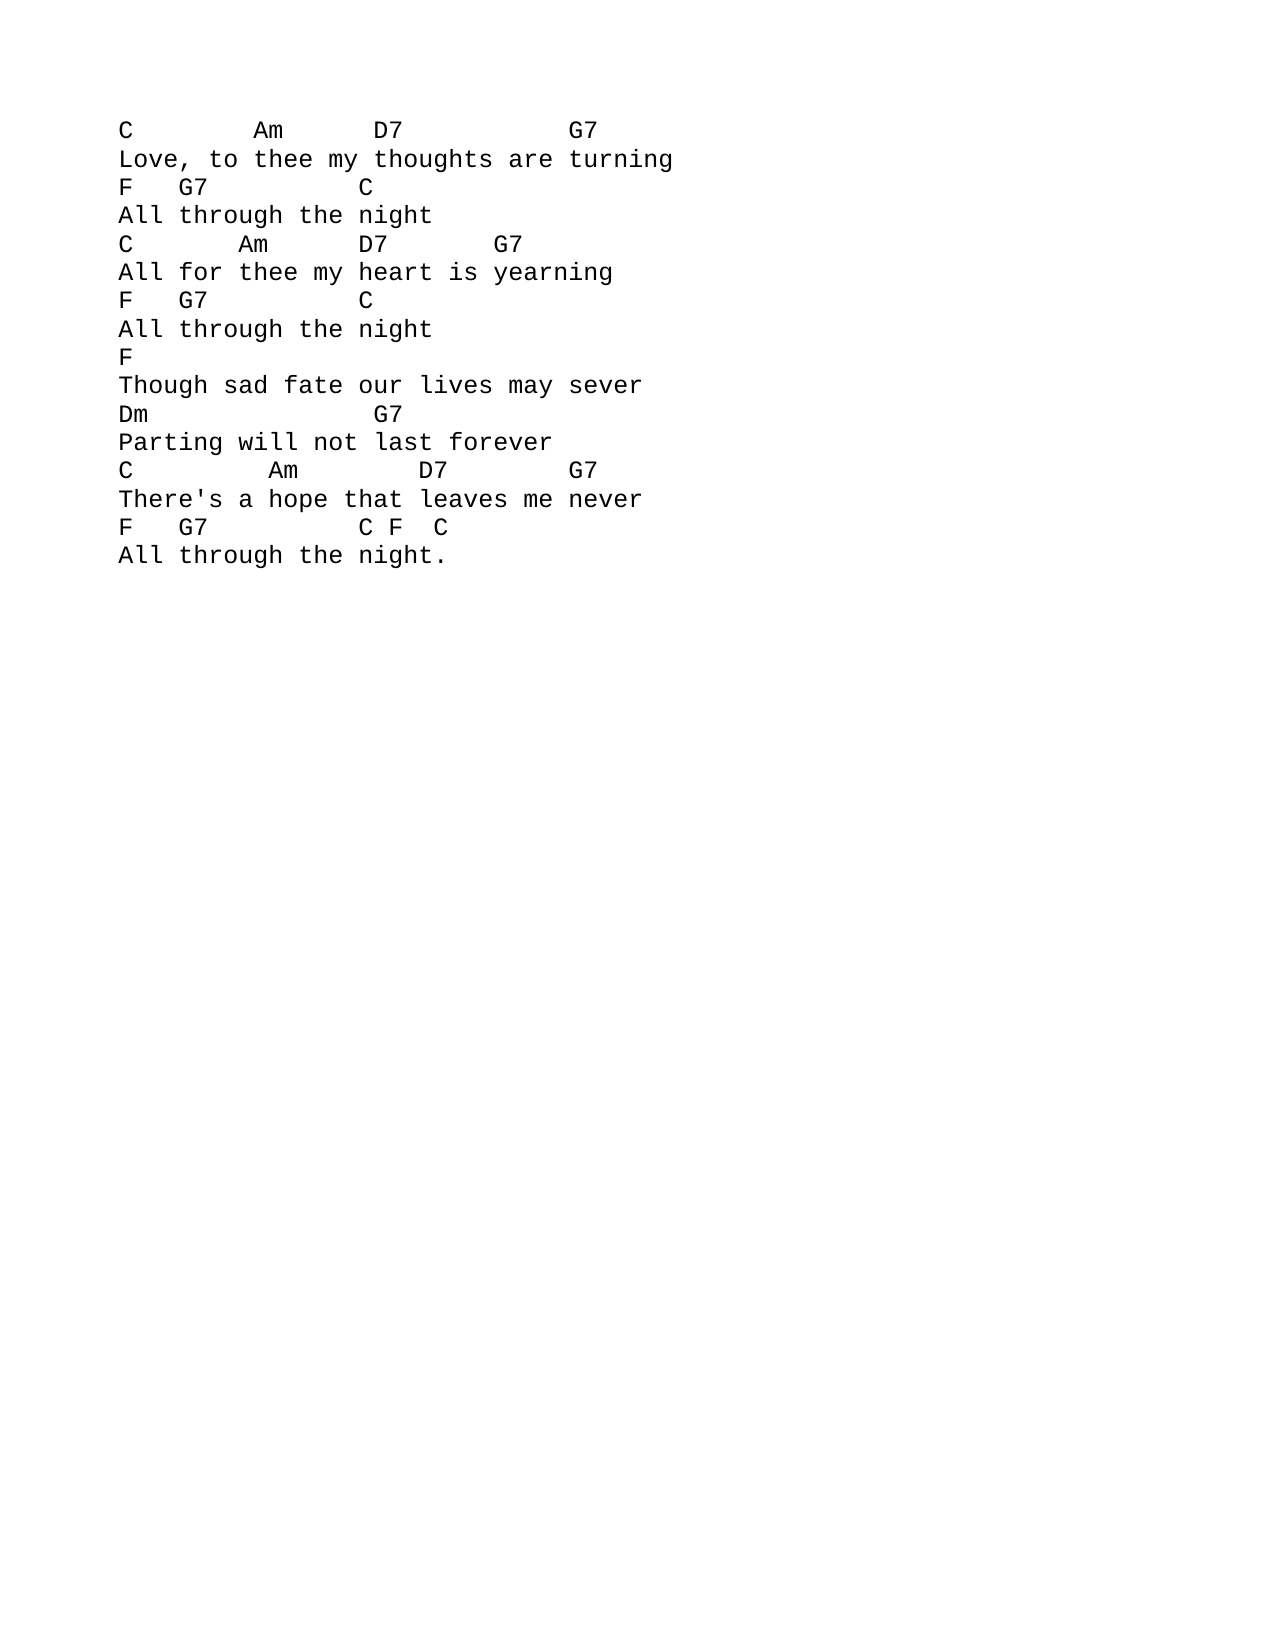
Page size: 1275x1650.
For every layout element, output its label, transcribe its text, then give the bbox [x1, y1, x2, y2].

text Though sad fate our lives may sever [118, 373, 1157, 401]
text F [118, 345, 1157, 373]
text There's a hope that leaves me never [118, 486, 1157, 515]
text F G7 C [118, 288, 1157, 316]
text C Am D7 G7 [118, 118, 1157, 146]
text F G7 C F C [118, 515, 1157, 543]
text All through the night [118, 316, 1157, 345]
text Dm G7 [118, 401, 1157, 430]
text C Am D7 G7 [118, 231, 1157, 260]
text All through the night [118, 203, 1157, 231]
text F G7 C [118, 175, 1157, 203]
text All for thee my heart is yearning [118, 260, 1157, 288]
text Parting will not last forever [118, 430, 1157, 458]
text Love, to thee my thoughts are turning [118, 146, 1157, 175]
text C Am D7 G7 [118, 458, 1157, 486]
text All through the night. [118, 543, 1157, 571]
